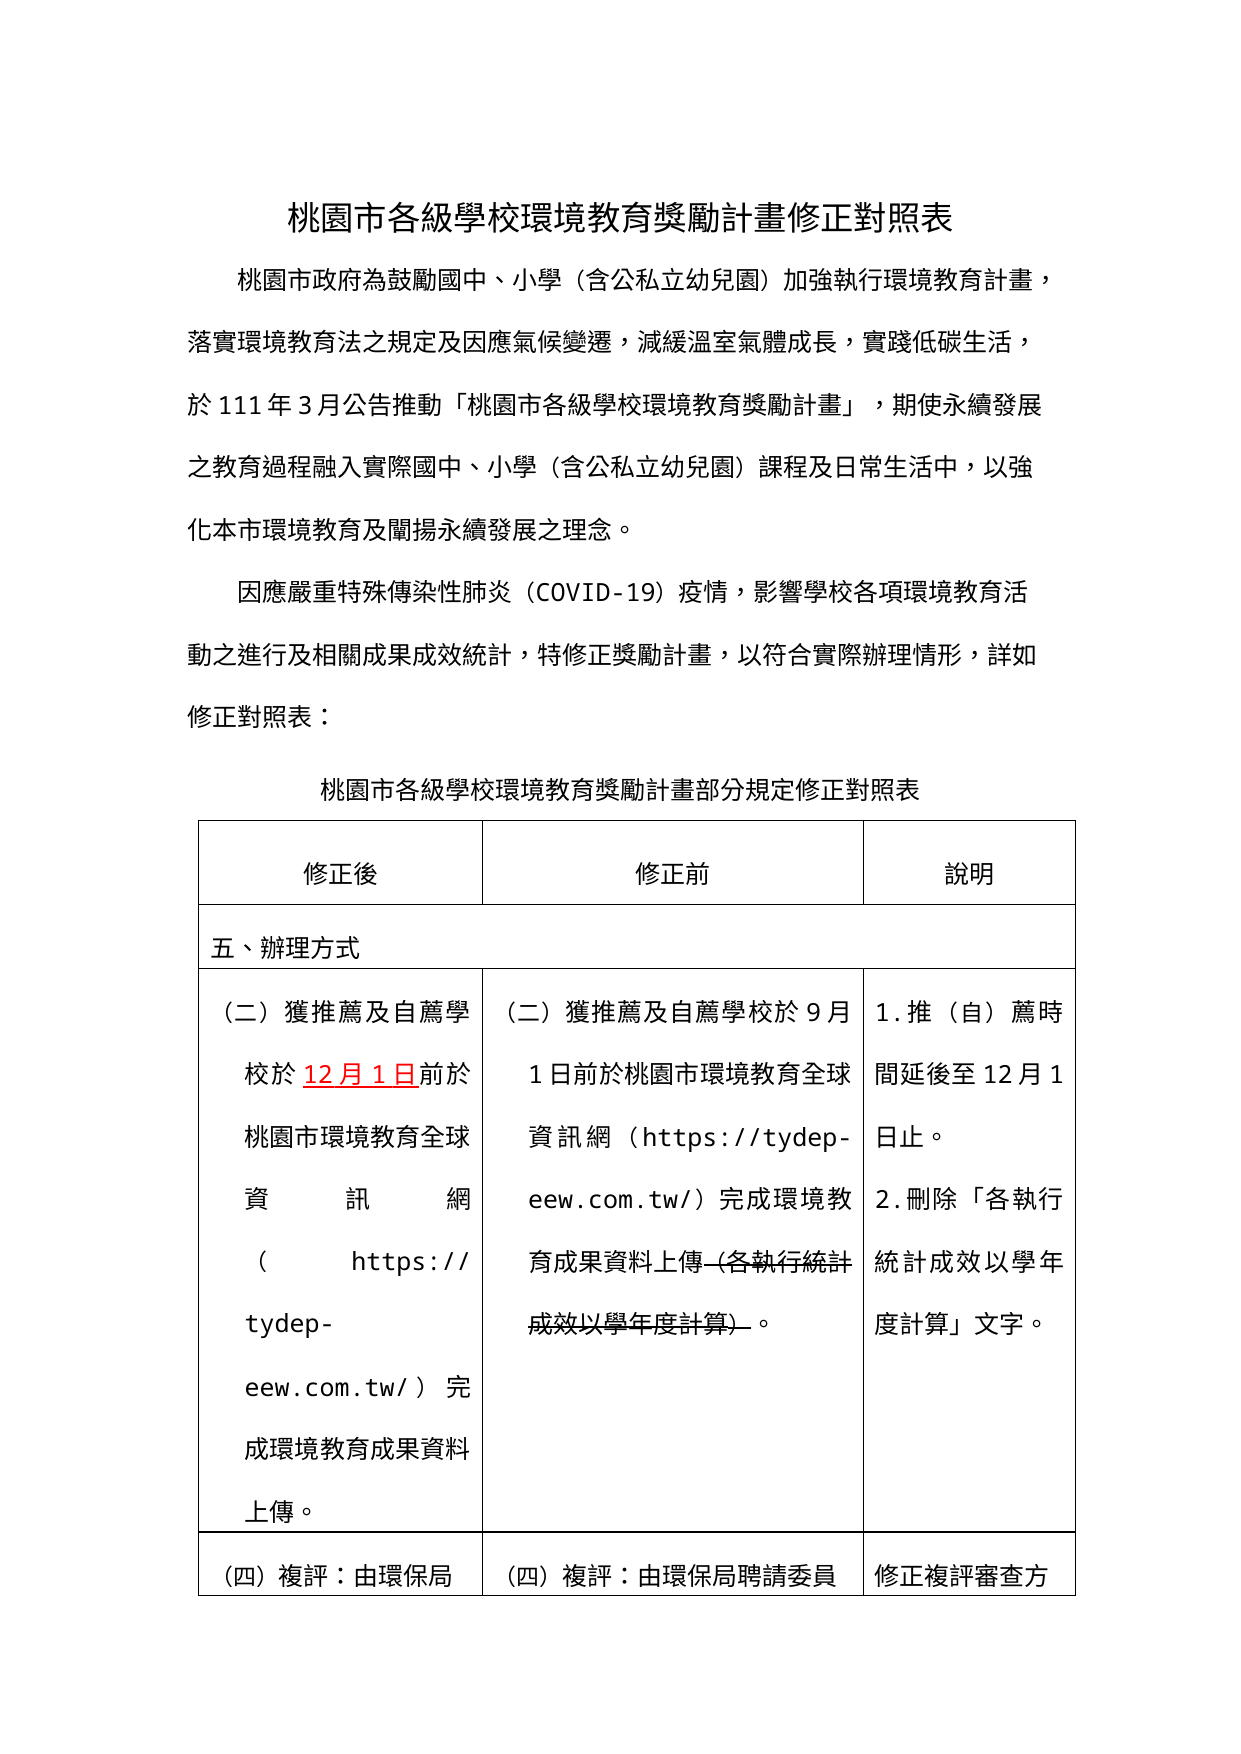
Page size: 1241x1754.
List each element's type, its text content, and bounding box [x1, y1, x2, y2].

table_cell （四）複評：由環保局聘請委員 [483, 1533, 863, 1595]
text 因應嚴重特殊傳染性肺炎（COVID-19）疫情，影響學校各項環境教育活動之進行及相關成果成效統計，特修正獎勵計畫，以符合實際辦理情形，詳如修正對照表： [187, 549, 1053, 737]
text 桃園市各級學校環境教育獎勵計畫部分規定修正對照表 [187, 747, 1053, 809]
table_cell （二）獲推薦及自薦學校於9月1日前於桃園市環境教育全球資訊網（https://tydep-eew.com.tw/）完成環境教育成果資料上傳（各執行統計成效以學年度計算）。 [483, 969, 863, 1531]
table_cell （四）複評：由環保局 [199, 1533, 482, 1595]
text 桃園市各級學校環境教育獎勵計畫修正對照表 [187, 174, 1053, 237]
table_header 修正前 [483, 821, 863, 904]
table_header 說明 [864, 821, 1075, 904]
table_cell 1.推（自）薦時間延後至12月1日止。 2.刪除「各執行統計成效以學年度計算」文字。 [864, 969, 1075, 1531]
table_header 修正後 [199, 821, 482, 904]
text 桃園市政府為鼓勵國中、小學（含公私立幼兒園）加強執行環境教育計畫，落實環境教育法之規定及因應氣候變遷，減緩溫室氣體成長，實踐低碳生活，於111年3月公告推動「桃園市各級學校環境教育獎勵計畫」，期使永續發展之教育過程融入實際國中、小學（含公私立幼兒園）課程及日常生活中，以強化本市環境教育及闡揚永續發展之理念。 [187, 237, 1053, 549]
table_cell 修正複評審查方 [864, 1533, 1075, 1595]
table_cell 五、辦理方式 [199, 905, 1075, 968]
table_cell （二）獲推薦及自薦學校於12月1日前於桃園市環境教育全球資訊網（https://tydep-eew.com.tw/）完成環境教育成果資料上傳。 [199, 969, 482, 1531]
